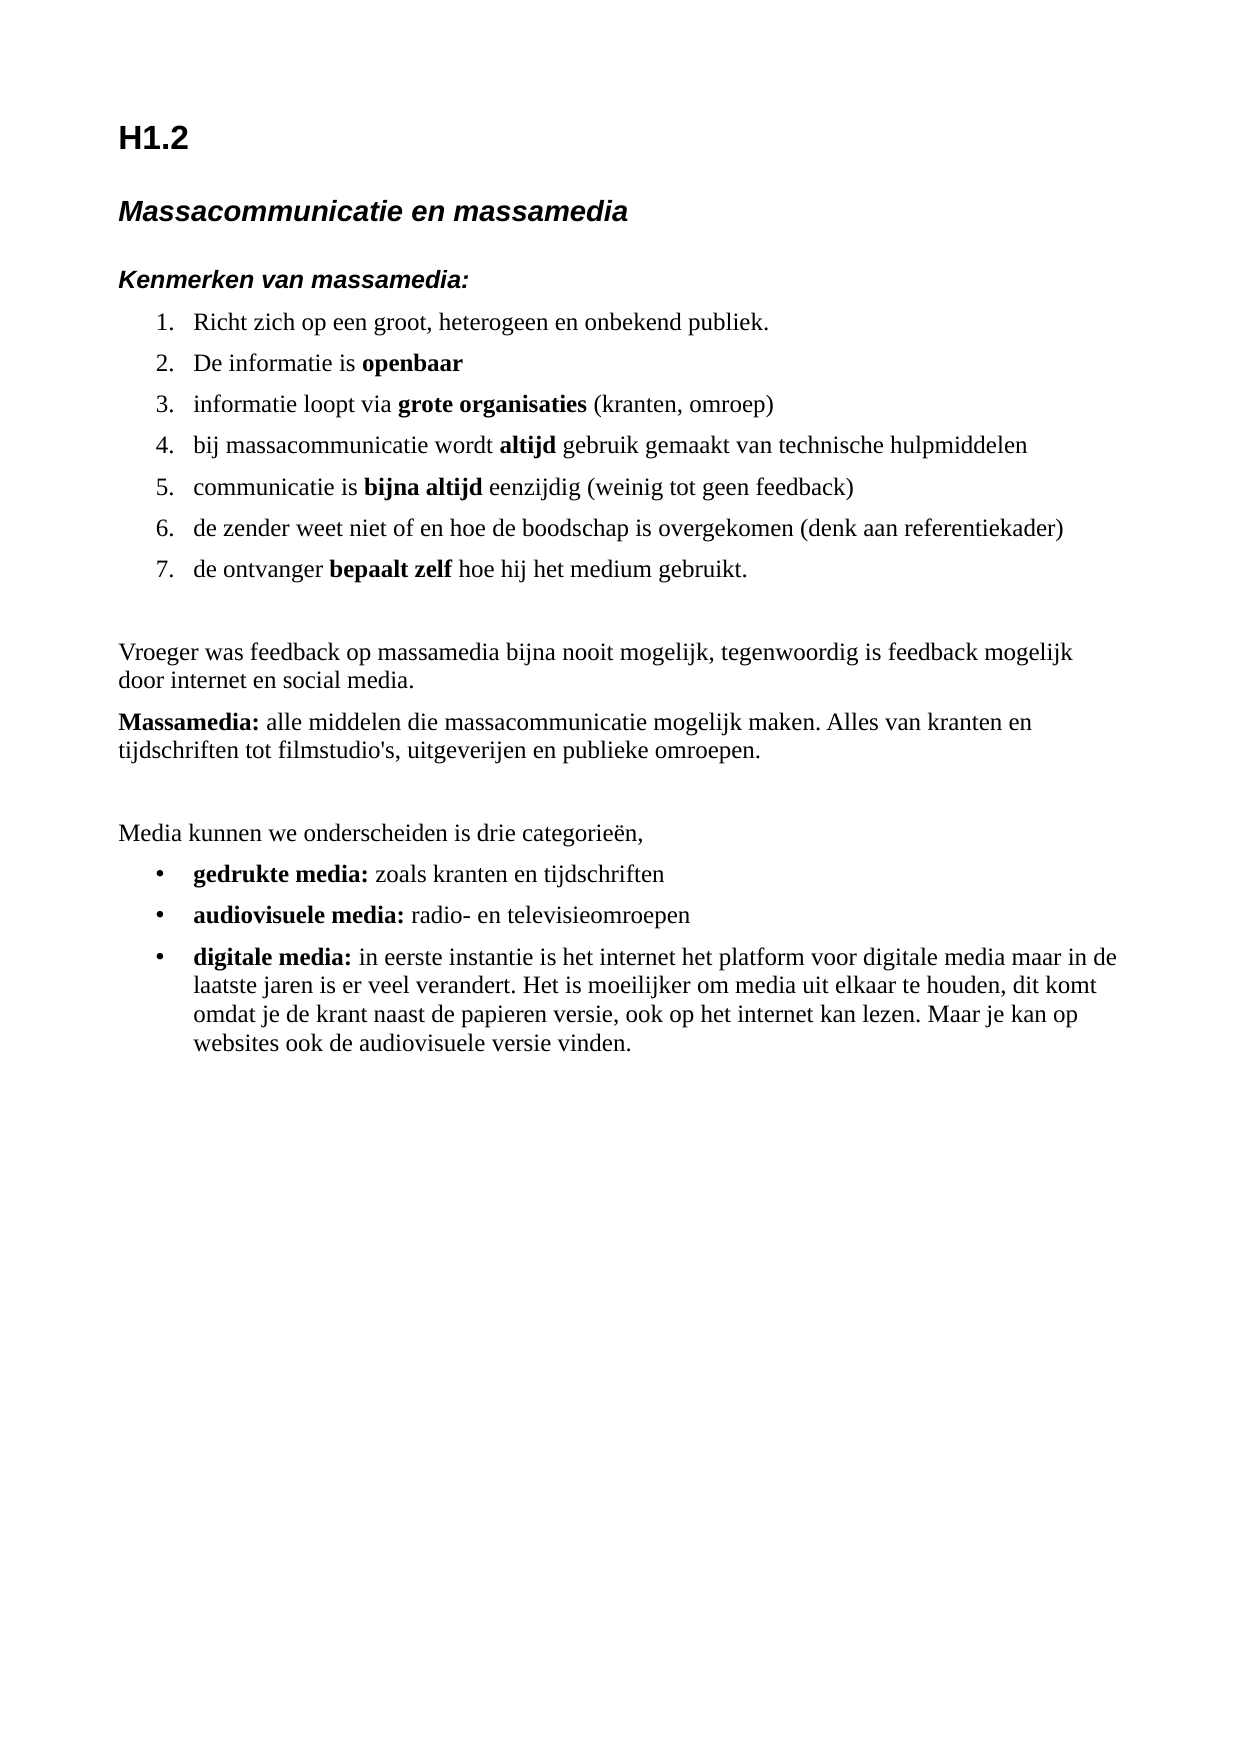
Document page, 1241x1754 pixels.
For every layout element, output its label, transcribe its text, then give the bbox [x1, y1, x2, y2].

subtitle Kenmerken van massamedia: [118, 265, 1122, 294]
text Massamedia: alle middelen die massacommunicatie mogelijk maken. Alles van kranten en tijdschriften tot filmstudio's, uitgeverijen en publieke omroepen. [118, 707, 1122, 764]
subtitle H1.2 [118, 118, 1122, 157]
list audiovisuele media: radio- en televisieomroepen [156, 900, 1122, 929]
list de zender weet niet of en hoe de boodschap is overgekomen (denk aan referentiekader) [156, 513, 1122, 542]
list digitale media: in eerste instantie is het internet het platform voor digitale media maar in de laatste jaren is er veel verandert. Het is moeilijker om media uit elkaar te houden, dit komt omdat je de krant naast de papieren versie, ook op het internet kan lezen. Maar je kan op websites ook de audiovisuele versie vinden. [156, 942, 1122, 1057]
list informatie loopt via grote organisaties (kranten, omroep) [156, 389, 1122, 418]
text Media kunnen we onderscheiden is drie categorieën, [118, 818, 1122, 847]
list gedrukte media: zoals kranten en tijdschriften [156, 859, 1122, 888]
subtitle Massacommunicatie en massamedia [118, 194, 1122, 228]
list Richt zich op een groot, heterogeen en onbekend publiek. [156, 307, 1122, 335]
list communicatie is bijna altijd eenzijdig (weinig tot geen feedback) [156, 472, 1122, 500]
list de ontvanger bepaalt zelf hoe hij het medium gebruikt. [156, 554, 1122, 583]
list bij massacommunicatie wordt altijd gebruik gemaakt van technische hulpmiddelen [156, 430, 1122, 459]
list De informatie is openbaar [156, 348, 1122, 377]
text Vroeger was feedback op massamedia bijna nooit mogelijk, tegenwoordig is feedback mogelijk door internet en social media. [118, 637, 1122, 694]
